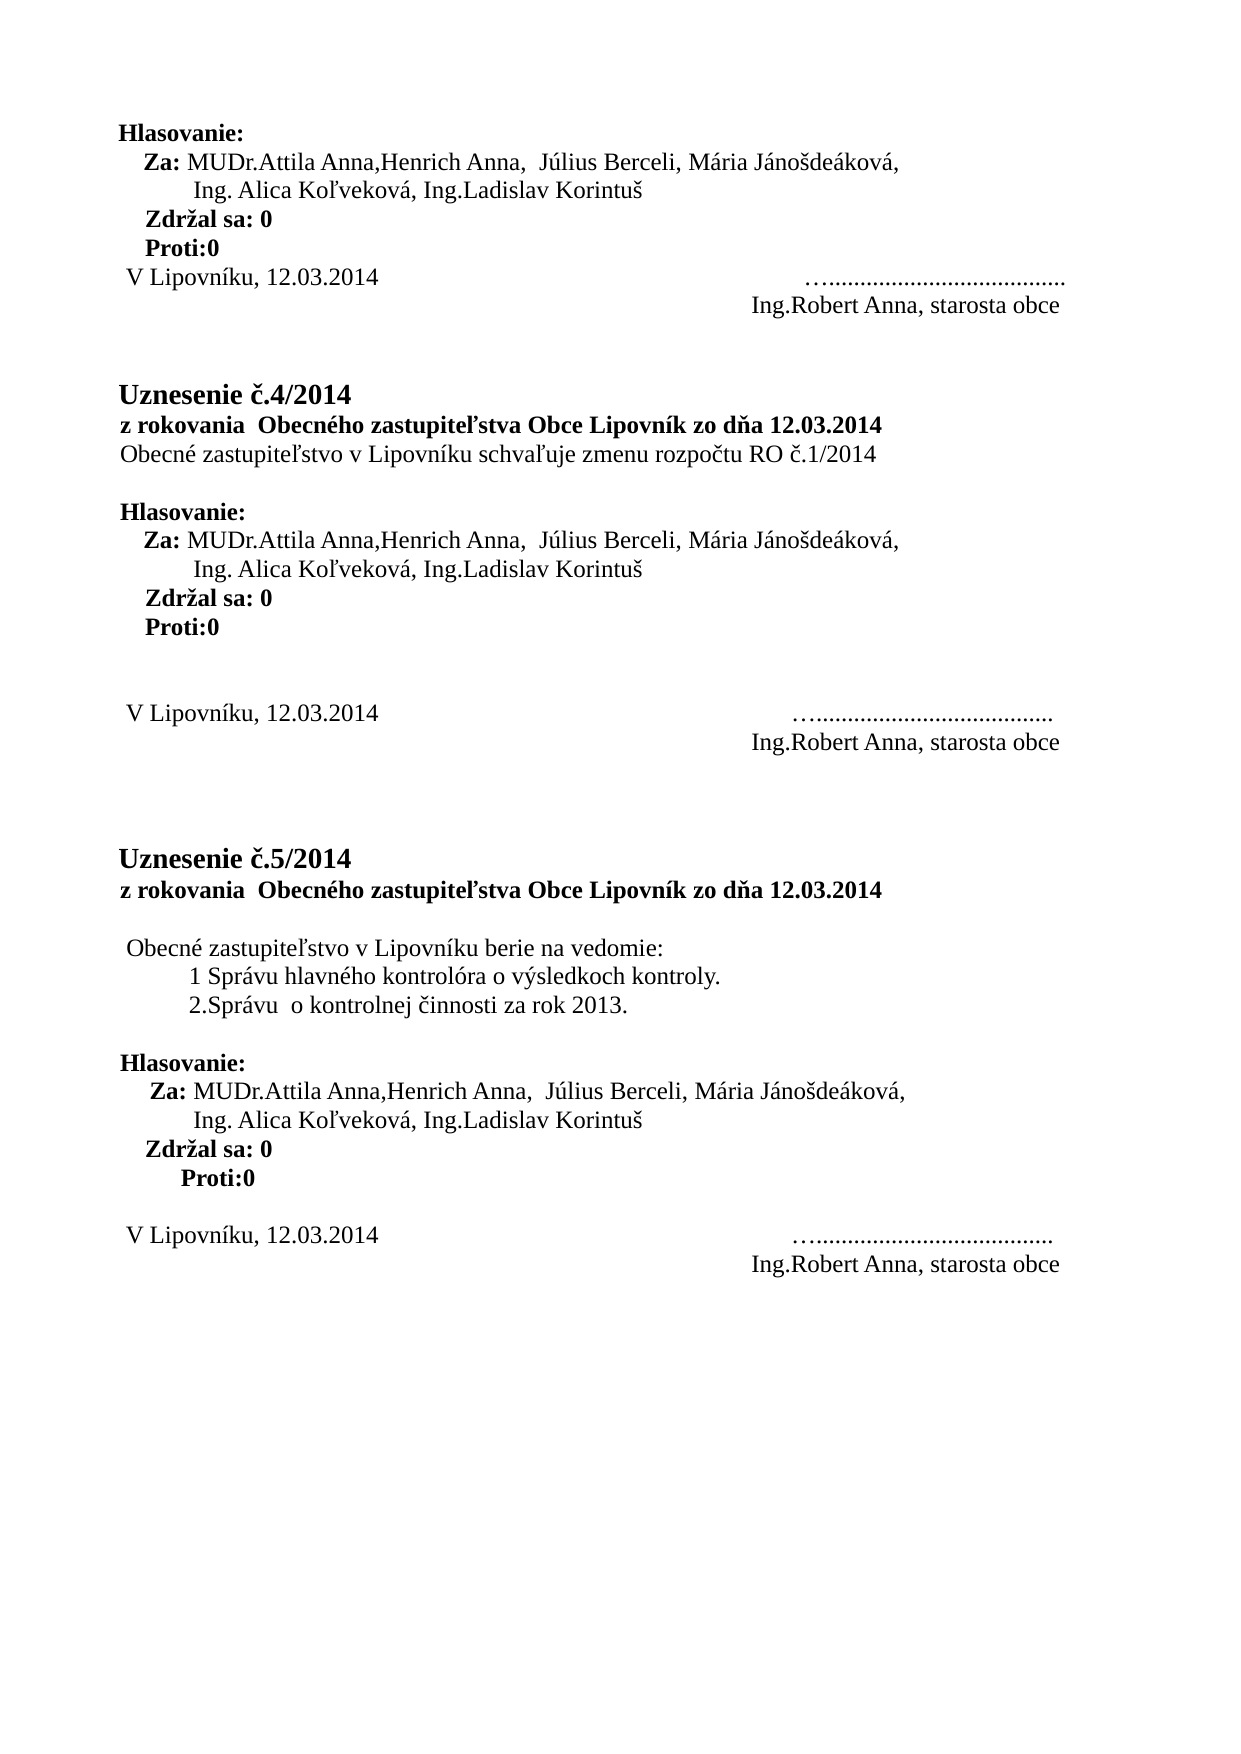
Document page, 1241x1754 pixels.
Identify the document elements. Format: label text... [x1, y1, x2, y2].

text V Lipovníku, 12.03.2014 …...................................... [82, 698, 1122, 727]
text 2.Správu o kontrolnej činnosti za rok 2013. [82, 990, 1122, 1019]
text Ing. Alica Koľveková, Ing.Ladislav Korintuš [118, 1105, 1122, 1134]
text Obecné zastupiteľstvo v Lipovníku schvaľuje zmenu rozpočtu RO č.1/2014 [82, 439, 1122, 468]
text V Lipovníku, 12.03.2014 …...................................... [82, 262, 1122, 291]
text Ing.Robert Anna, starosta obce [82, 291, 1122, 319]
text Obecné zastupiteľstvo v Lipovníku berie na vedomie: [82, 933, 1122, 961]
text 1 Správu hlavného kontrolóra o výsledkoch kontroly. [82, 961, 1122, 990]
text z rokovania Obecného zastupiteľstva Obce Lipovník zo dňa 12.03.2014 [82, 410, 1122, 439]
text Za: MUDr.Attila Anna,Henrich Anna, Július Berceli, Mária Jánošdeáková, [118, 147, 1122, 176]
text Za: MUDr.Attila Anna,Henrich Anna, Július Berceli, Mária Jánošdeáková, [118, 1076, 1122, 1105]
text Hlasovanie: [118, 118, 1122, 147]
text V Lipovníku, 12.03.2014 …...................................... [82, 1220, 1122, 1249]
text Zdržal sa: 0 [82, 583, 1122, 612]
text Hlasovanie: [82, 1048, 1122, 1076]
text Uznesenie č.5/2014 [118, 842, 1122, 875]
text Proti:0 [82, 233, 1122, 262]
text Uznesenie č.4/2014 [118, 377, 1122, 410]
text z rokovania Obecného zastupiteľstva Obce Lipovník zo dňa 12.03.2014 [82, 875, 1122, 904]
text Zdržal sa: 0 [82, 204, 1122, 233]
text Ing. Alica Koľveková, Ing.Ladislav Korintuš [118, 554, 1122, 583]
text Zdržal sa: 0 [82, 1134, 1122, 1163]
text Ing. Alica Koľveková, Ing.Ladislav Korintuš [118, 176, 1122, 204]
text Ing.Robert Anna, starosta obce [82, 727, 1122, 755]
text Proti:0 [82, 612, 1122, 640]
text Proti:0 [118, 1163, 1122, 1191]
text Za: MUDr.Attila Anna,Henrich Anna, Július Berceli, Mária Jánošdeáková, [118, 525, 1122, 554]
text Hlasovanie: [82, 497, 1122, 525]
text Ing.Robert Anna, starosta obce [82, 1249, 1122, 1278]
